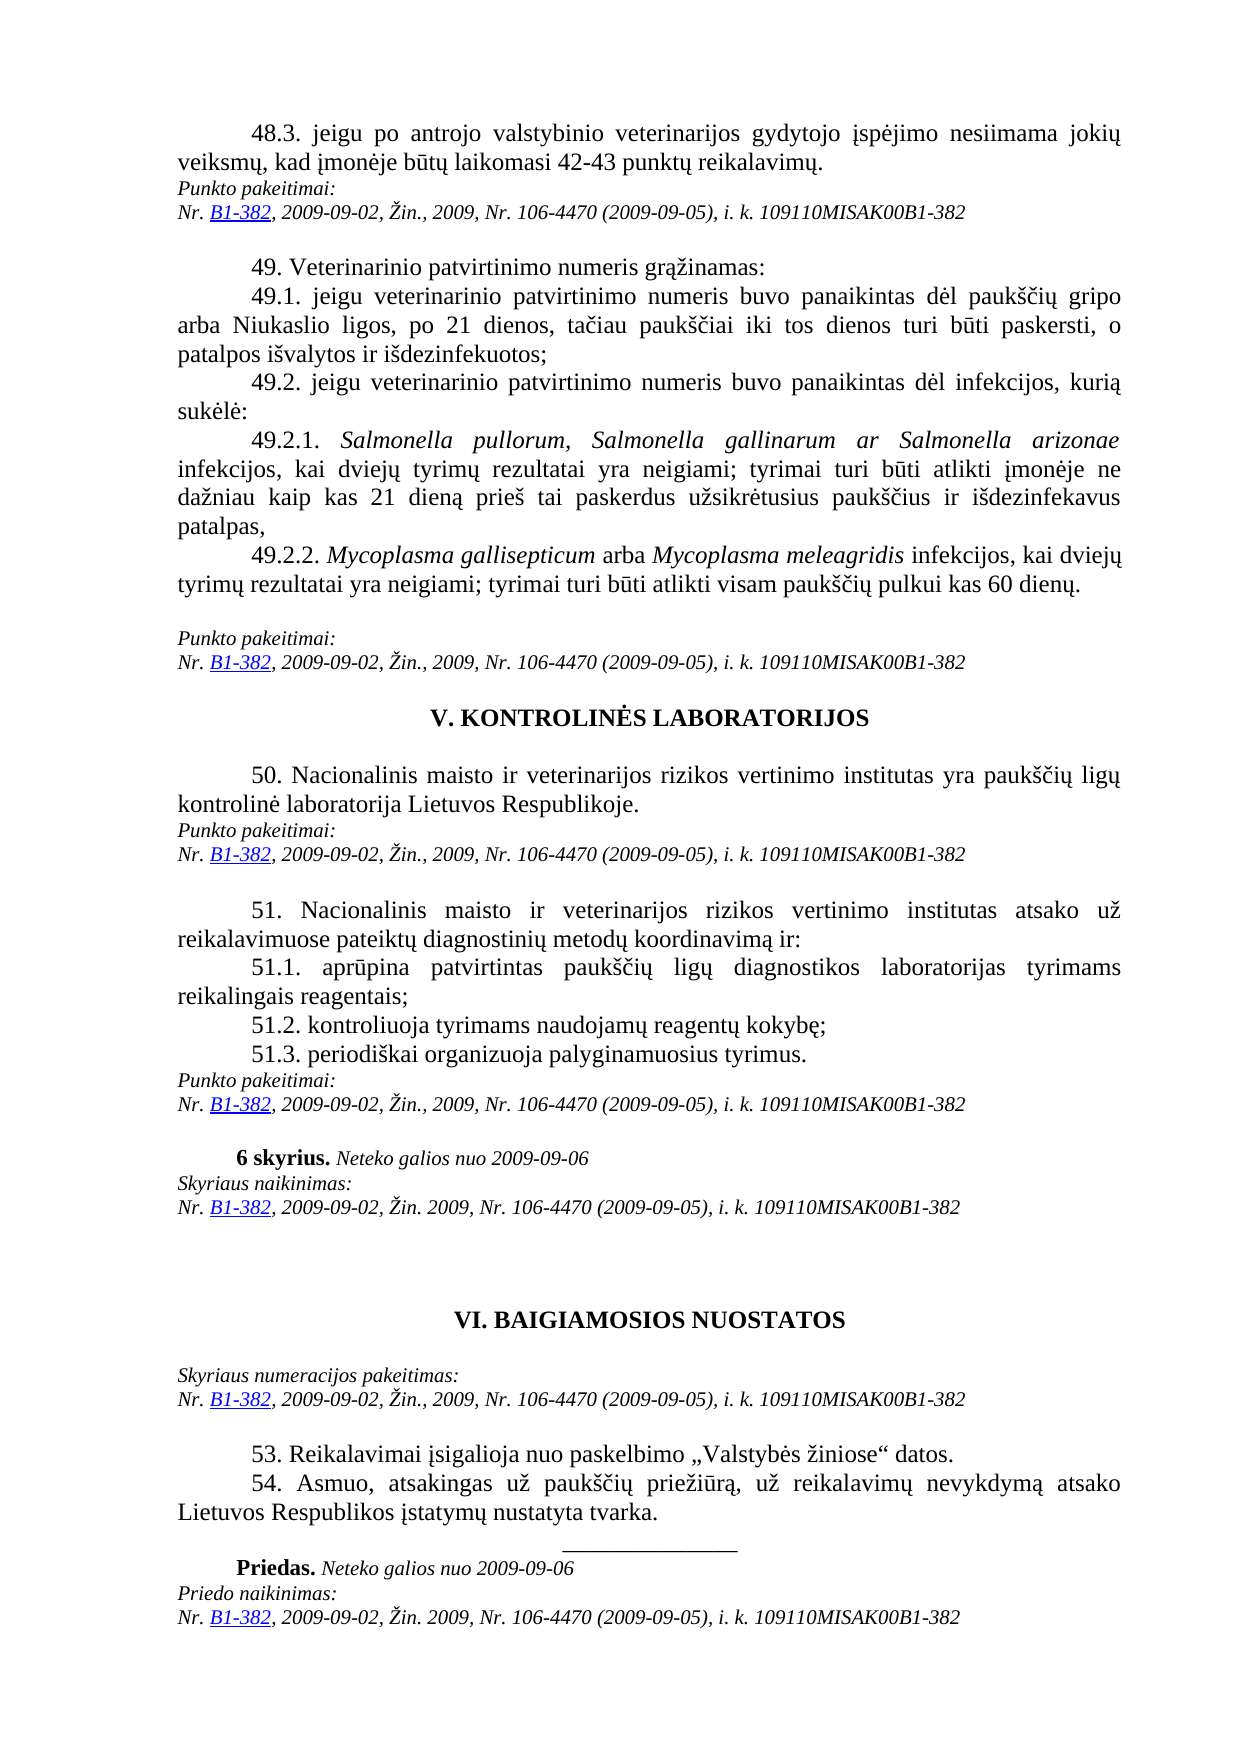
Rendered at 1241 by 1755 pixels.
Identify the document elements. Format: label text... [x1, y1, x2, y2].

text Priedo naikinimas: [177, 1581, 1122, 1605]
text Punkto pakeitimai: [177, 626, 1122, 650]
text Nr. B1-382, 2009-09-02, Žin., 2009, Nr. 106-4470 (2009-09-05), i. k. 109110MISAK00B1-382 [177, 200, 1122, 224]
text 53. Reikalavimai įsigalioja nuo paskelbimo „Valstybės žiniose“ datos. [177, 1439, 1122, 1468]
text 51.2. kontroliuoja tyrimams naudojamų reagentų kokybę; [177, 1010, 1122, 1039]
text V. KONTROLINĖS LABORATORIJOS [177, 703, 1122, 732]
text Nr. B1-382, 2009-09-02, Žin., 2009, Nr. 106-4470 (2009-09-05), i. k. 109110MISAK00B1-382 [177, 842, 1122, 866]
text 49.2.1. Salmonella pullorum, Salmonella gallinarum ar Salmonella arizonae infekcijos, kai dviejų tyrimų rezultatai yra neigiami; tyrimai turi būti atlikti įmonėje ne dažniau kaip kas 21 dieną prieš tai paskerdus užsikrėtusius paukščius ir išdezinfekavus patalpas, [177, 425, 1122, 540]
text 6 skyrius. Neteko galios nuo 2009-09-06 [177, 1144, 1122, 1171]
text Punkto pakeitimai: [177, 818, 1122, 842]
text 51.1. aprūpina patvirtintas paukščių ligų diagnostikos laboratorijas tyrimams reikalingais reagentais; [177, 952, 1122, 1010]
text Skyriaus naikinimas: [177, 1171, 1122, 1195]
text ______________ [177, 1526, 1122, 1554]
text Nr. B1-382, 2009-09-02, Žin. 2009, Nr. 106-4470 (2009-09-05), i. k. 109110MISAK00B1-382 [177, 1195, 1122, 1219]
text 51. Nacionalinis maisto ir veterinarijos rizikos vertinimo institutas atsako už reikalavimuose pateiktų diagnostinių metodų koordinavimą ir: [177, 895, 1122, 952]
text 48.3. jeigu po antrojo valstybinio veterinarijos gydytojo įspėjimo nesiimama jokių veiksmų, kad įmonėje būtų laikomasi 42-43 punktų reikalavimų. [177, 118, 1122, 176]
text 49.1. jeigu veterinarinio patvirtinimo numeris buvo panaikintas dėl paukščių gripo arba Niukaslio ligos, po 21 dienos, tačiau paukščiai iki tos dienos turi būti paskersti, o patalpos išvalytos ir išdezinfekuotos; [177, 281, 1122, 367]
text Punkto pakeitimai: [177, 176, 1122, 200]
text Nr. B1-382, 2009-09-02, Žin., 2009, Nr. 106-4470 (2009-09-05), i. k. 109110MISAK00B1-382 [177, 1387, 1122, 1411]
text Skyriaus numeracijos pakeitimas: [177, 1363, 1122, 1387]
text Nr. B1-382, 2009-09-02, Žin. 2009, Nr. 106-4470 (2009-09-05), i. k. 109110MISAK00B1-382 [177, 1605, 1122, 1629]
text 49. Veterinarinio patvirtinimo numeris grąžinamas: [177, 252, 1122, 281]
text 54. Asmuo, atsakingas už paukščių priežiūrą, už reikalavimų nevykdymą atsako Lietuvos Respublikos įstatymų nustatyta tvarka. [177, 1468, 1122, 1526]
text 49.2.2. Mycoplasma gallisepticum arba Mycoplasma meleagridis infekcijos, kai dviejų tyrimų rezultatai yra neigiami; tyrimai turi būti atlikti visam paukščių pulkui kas 60 dienų. [177, 540, 1122, 597]
text Priedas. Neteko galios nuo 2009-09-06 [177, 1554, 1122, 1581]
text 50. Nacionalinis maisto ir veterinarijos rizikos vertinimo institutas yra paukščių ligų kontrolinė laboratorija Lietuvos Respublikoje. [177, 761, 1122, 818]
text 51.3. periodiškai organizuoja palyginamuosius tyrimus. [177, 1039, 1122, 1067]
text VI. BAIGIAMOSIOS NUOSTATOS [177, 1305, 1122, 1334]
text 49.2. jeigu veterinarinio patvirtinimo numeris buvo panaikintas dėl infekcijos, kurią sukėlė: [177, 367, 1122, 425]
text Nr. B1-382, 2009-09-02, Žin., 2009, Nr. 106-4470 (2009-09-05), i. k. 109110MISAK00B1-382 [177, 650, 1122, 674]
text Nr. B1-382, 2009-09-02, Žin., 2009, Nr. 106-4470 (2009-09-05), i. k. 109110MISAK00B1-382 [177, 1092, 1122, 1116]
text Punkto pakeitimai: [177, 1067, 1122, 1092]
